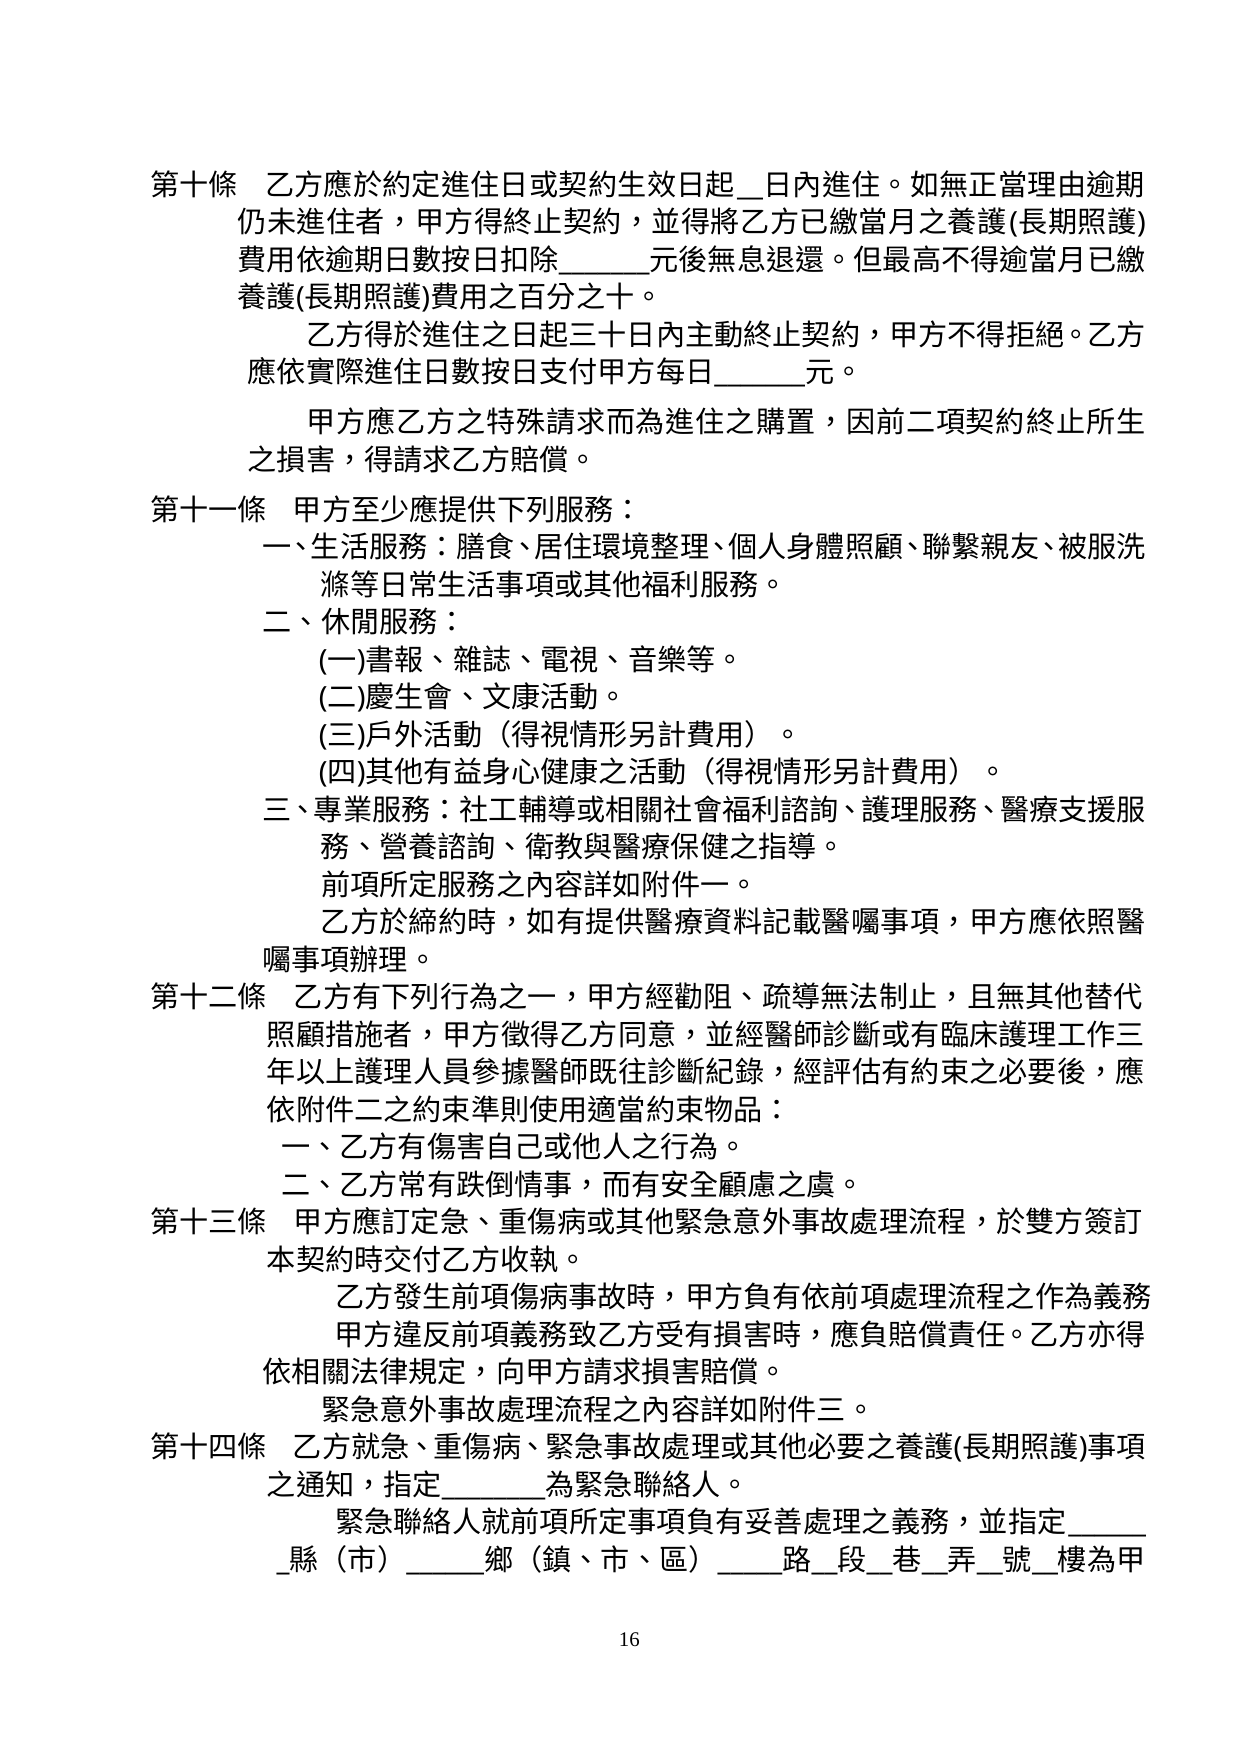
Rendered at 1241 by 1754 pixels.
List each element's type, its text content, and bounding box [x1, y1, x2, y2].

text (一)書報、雜誌、電視、音樂等。 [233, 640, 1146, 678]
text 乙方發生前項傷病事故時，甲方負有依前項處理流程之作為義務。 [276, 1278, 1146, 1315]
text 前項所定服務之內容詳如附件一。 [233, 865, 1146, 903]
text 第十四條 乙方就急、重傷病、緊急事故處理或其他必要之養護(長期照護)事項之通知，指定________為緊急聯絡人。 [150, 1428, 1146, 1503]
text (二)慶生會、文康活動。 [233, 678, 1146, 715]
text 二、休閒服務： [233, 603, 1146, 640]
text 第十條 乙方應於約定進住日或契約生效日起__日內進住。如無正當理由逾期仍未進住者，甲方得終止契約，並得將乙方已繳當月之養護(長期照護)費用依逾期日數按日扣除_______元後無息退還。但最高不得逾當月已繳養護(長期照護)費用之百分之十。 [150, 165, 1146, 315]
text (四)其他有益身心健康之活動（得視情形另計費用）。 [233, 753, 1146, 790]
text 三、專業服務：社工輔導或相關社會福利諮詢、護理服務、醫療支援服務、營養諮詢、衛教與醫療保健之指導。 [262, 790, 1146, 865]
text 第十一條 甲方至少應提供下列服務： [150, 490, 1146, 528]
text 緊急意外事故處理流程之內容詳如附件三。 [175, 1390, 1146, 1428]
text 第十三條 甲方應訂定急、重傷病或其他緊急意外事故處理流程，於雙方簽訂本契約時交付乙方收執。 [150, 1203, 1146, 1278]
text 一、乙方有傷害自己或他人之行為。 [233, 1128, 1146, 1165]
text 一、生活服務：膳食、居住環境整理、個人身體照顧、聯繫親友、被服洗滌等日常生活事項或其他福利服務。 [262, 528, 1146, 603]
text 第十二條 乙方有下列行為之一，甲方經勸阻、疏導無法制止，且無其他替代照顧措施者，甲方徵得乙方同意，並經醫師診斷或有臨床護理工作三年以上護理人員參據醫師既往診斷紀錄，經評估有約束之必要後，應依附件二之約束準則使用適當約束物品： [150, 978, 1146, 1128]
text 乙方得於進住之日起三十日內主動終止契約，甲方不得拒絕。乙方應依實際進住日數按日支付甲方每日_______元。 [247, 315, 1146, 390]
text 二、乙方常有跌倒情事，而有安全顧慮之虞。 [233, 1165, 1146, 1203]
text 乙方於締約時，如有提供醫療資料記載醫囑事項，甲方應依照醫囑事項辦理。 [262, 903, 1146, 978]
text 甲方應乙方之特殊請求而為進住之購置，因前二項契約終止所生之損害，得請求乙方賠償。 [247, 403, 1146, 478]
text (三)戶外活動（得視情形另計費用）。 [233, 715, 1146, 753]
text 甲方違反前項義務致乙方受有損害時，應負賠償責任。乙方亦得依相關法律規定，向甲方請求損害賠償。 [262, 1315, 1146, 1390]
text 緊急聯絡人就前項所定事項負有妥善處理之義務，並指定_______縣（市）______鄉（鎮、市、區）_____路__段__巷__弄__號__樓為甲 [276, 1503, 1146, 1578]
